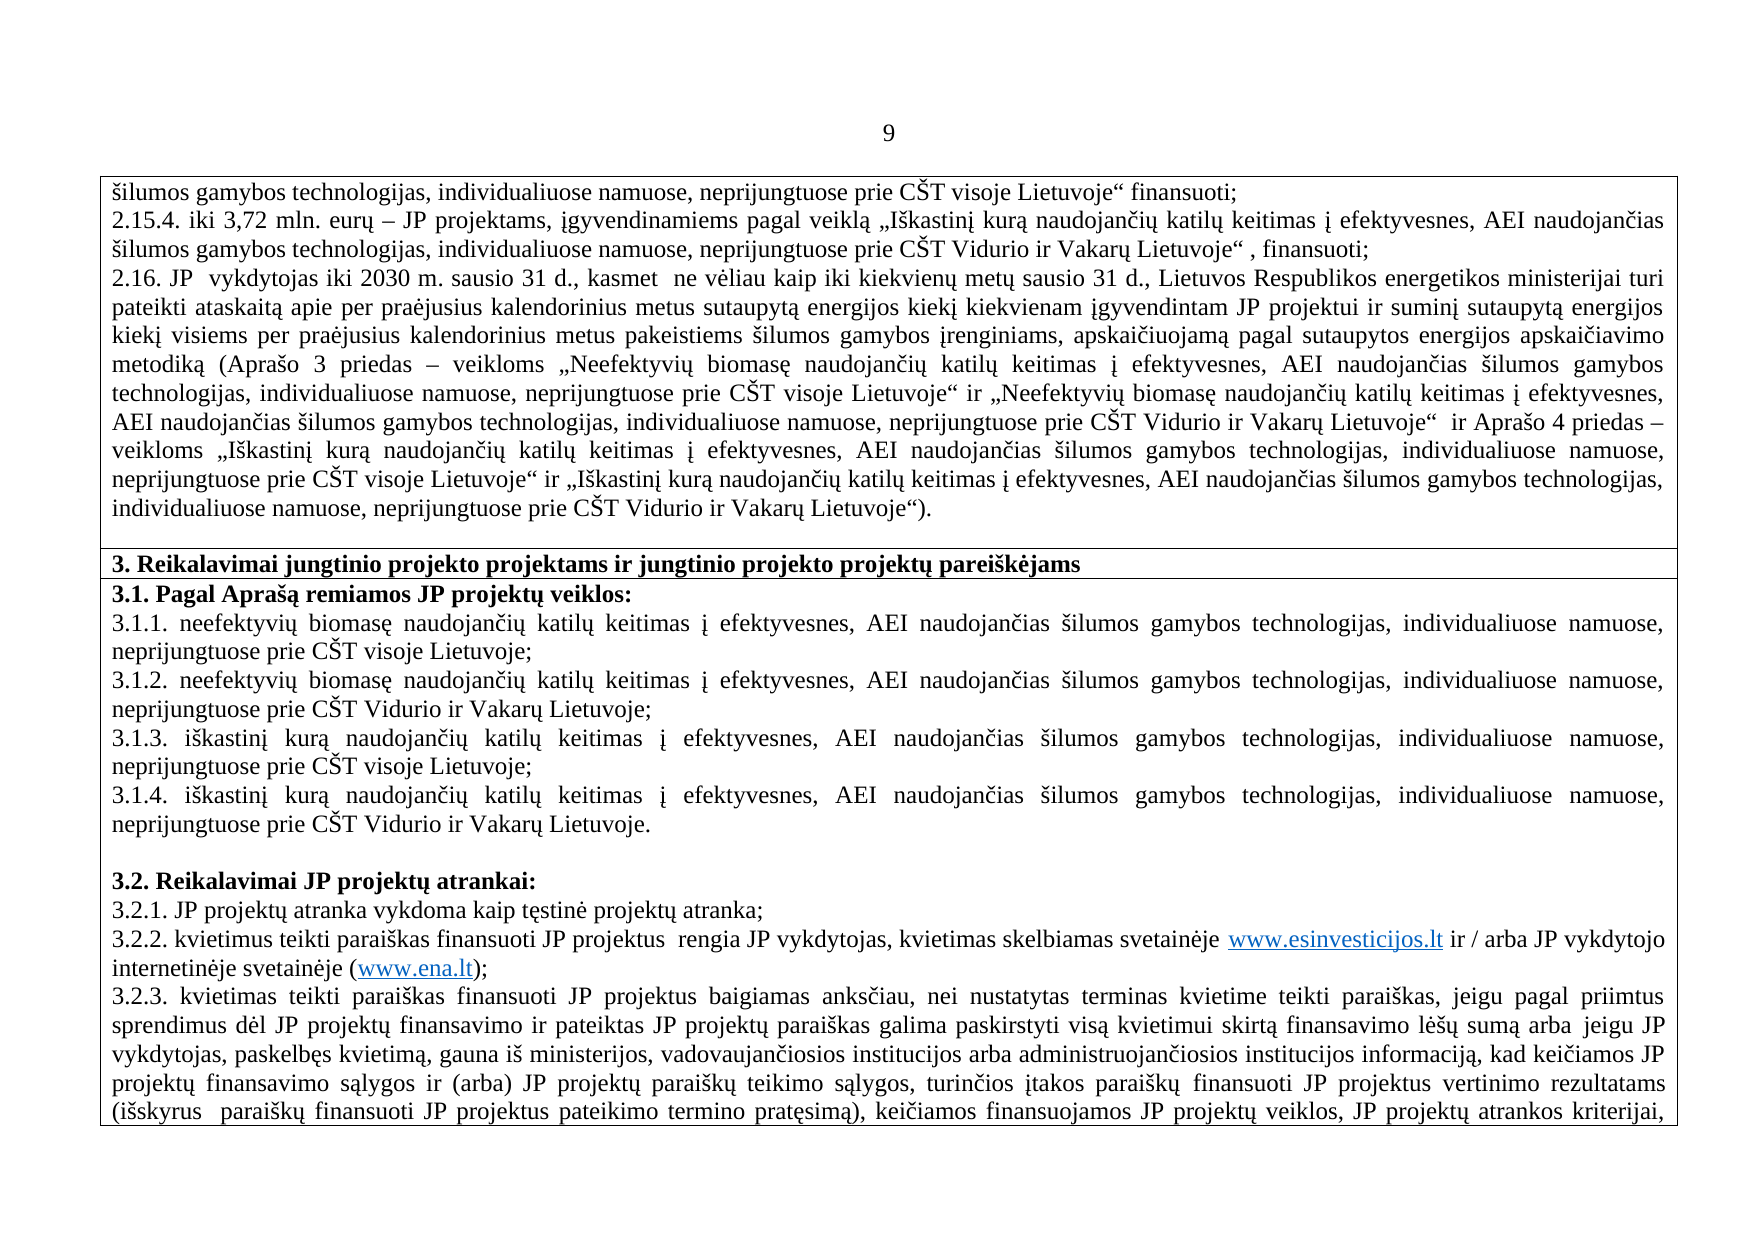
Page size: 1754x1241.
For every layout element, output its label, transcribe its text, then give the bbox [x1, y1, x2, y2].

table_cell 3. Reikalavimai jungtinio projekto projektams ir jungtinio projekto projektų pareiškėjams [101, 549, 1677, 578]
table_cell 3.1. Pagal Aprašą remiamos JP projektų veiklos: 3.1.1. neefektyvių biomasę naudojančių katilų keitimas į efektyvesnes, AEI naudojančias šilumos gamybos technologijas, individualiuose namuose, neprijungtuose prie CŠT visoje Lietuvoje; 3.1.2. neefektyvių biomasę naudojančių katilų keitimas į efektyvesnes, AEI naudojančias šilumos gamybos technologijas, individualiuose namuose, neprijungtuose prie CŠT Vidurio ir Vakarų Lietuvoje; 3.1.3. iškastinį kurą naudojančių katilų keitimas į efektyvesnes, AEI naudojančias šilumos gamybos technologijas, individualiuose namuose, neprijungtuose prie CŠT visoje Lietuvoje; 3.1.4. iškastinį kurą naudojančių katilų keitimas į efektyvesnes, AEI naudojančias šilumos gamybos technologijas, individualiuose namuose, neprijungtuose prie CŠT Vidurio ir Vakarų Lietuvoje. 3.2. Reikalavimai JP projektų atrankai: 3.2.1. JP projektų atranka vykdoma kaip tęstinė projektų atranka; 3.2.2. kvietimus teikti paraiškas finansuoti JP projektus rengia JP vykdytojas, kvietimas skelbiamas svetainėje www.esinvesticijos.lt ir / arba JP vykdytojo internetinėje svetainėje (www.ena.lt); 3.2.3. kvietimas teikti paraiškas finansuoti JP projektus baigiamas anksčiau, nei nustatytas terminas kvietime teikti paraiškas, jeigu pagal priimtus sprendimus dėl JP projektų finansavimo ir pateiktas JP projektų paraiškas galima paskirstyti visą kvietimui skirtą finansavimo lėšų sumą arba jeigu JP vykdytojas, paskelbęs kvietimą, gauna iš ministerijos, vadovaujančiosios institucijos arba administruojančiosios institucijos informaciją, kad keičiamos JP projektų finansavimo sąlygos ir (arba) JP projektų paraiškų teikimo sąlygos, turinčios įtakos paraiškų finansuoti JP projektus vertinimo rezultatams (išskyrus paraiškų finansuoti JP projektus pateikimo termino pratęsimą), keičiamos finansuojamos JP projektų veiklos, JP projektų atrankos kriterijai, [101, 579, 1677, 1125]
table_cell šilumos gamybos technologijas, individualiuose namuose, neprijungtuose prie CŠT visoje Lietuvoje“ finansuoti; 2.15.4. iki 3,72 mln. eurų – JP projektams, įgyvendinamiems pagal veiklą „Iškastinį kurą naudojančių katilų keitimas į efektyvesnes, AEI naudojančias šilumos gamybos technologijas, individualiuose namuose, neprijungtuose prie CŠT Vidurio ir Vakarų Lietuvoje“ , finansuoti; 2.16. JP vykdytojas iki 2030 m. sausio 31 d., kasmet ne vėliau kaip iki kiekvienų metų sausio 31 d., Lietuvos Respublikos energetikos ministerijai turi pateikti ataskaitą apie per praėjusius kalendorinius metus sutaupytą energijos kiekį kiekvienam įgyvendintam JP projektui ir suminį sutaupytą energijos kiekį visiems per praėjusius kalendorinius metus pakeistiems šilumos gamybos įrenginiams, apskaičiuojamą pagal sutaupytos energijos apskaičiavimo metodiką (Aprašo 3 priedas – veikloms „Neefektyvių biomasę naudojančių katilų keitimas į efektyvesnes, AEI naudojančias šilumos gamybos technologijas, individualiuose namuose, neprijungtuose prie CŠT visoje Lietuvoje“ ir „Neefektyvių biomasę naudojančių katilų keitimas į efektyvesnes, AEI naudojančias šilumos gamybos technologijas, individualiuose namuose, neprijungtuose prie CŠT Vidurio ir Vakarų Lietuvoje“ ir Aprašo 4 priedas – veikloms „Iškastinį kurą naudojančių katilų keitimas į efektyvesnes, AEI naudojančias šilumos gamybos technologijas, individualiuose namuose, neprijungtuose prie CŠT visoje Lietuvoje“ ir „Iškastinį kurą naudojančių katilų keitimas į efektyvesnes, AEI naudojančias šilumos gamybos technologijas, individualiuose namuose, neprijungtuose prie CŠT Vidurio ir Vakarų Lietuvoje“). [101, 177, 1677, 548]
